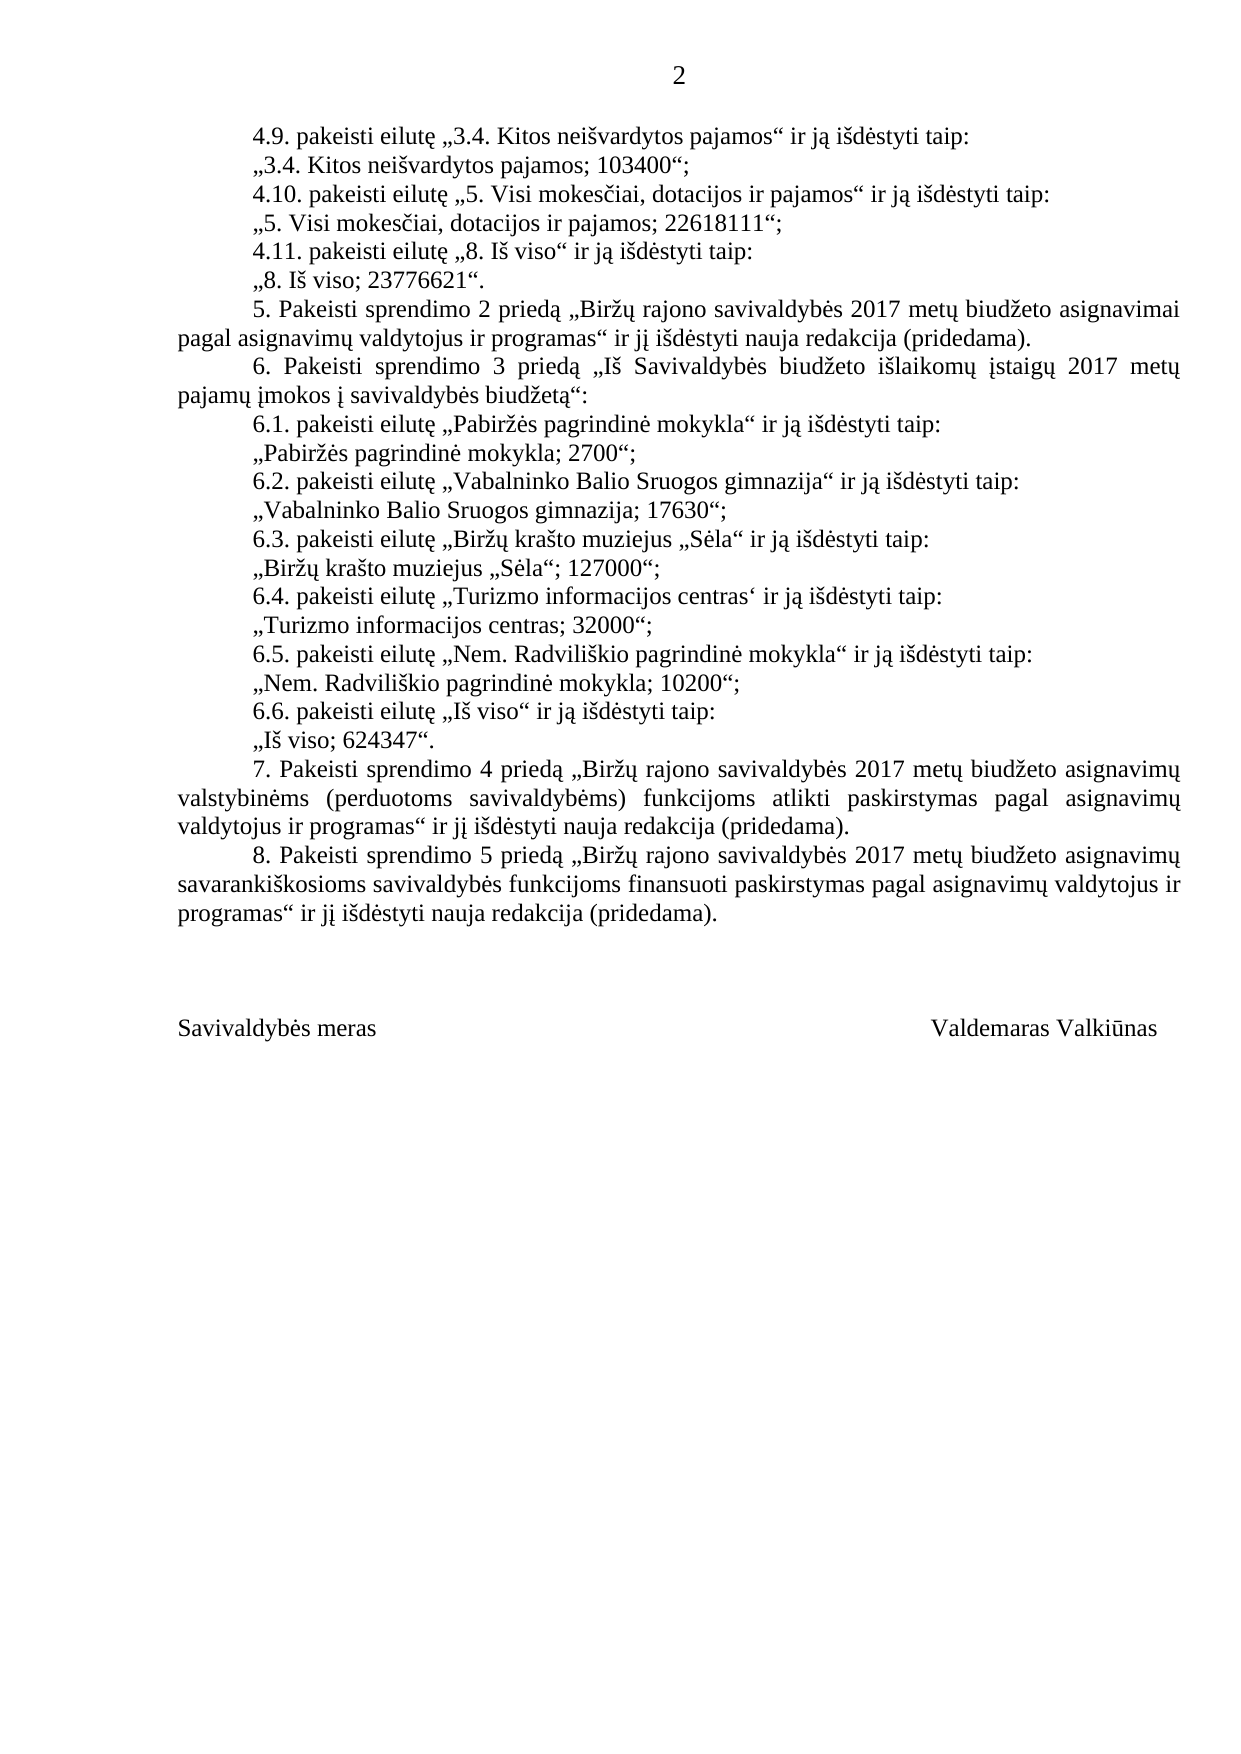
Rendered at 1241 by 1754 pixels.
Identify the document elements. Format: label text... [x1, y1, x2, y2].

text 4.9. pakeisti eilutę „3.4. Kitos neišvardytos pajamos“ ir ją išdėstyti taip: [177, 121, 1181, 150]
text „3.4. Kitos neišvardytos pajamos; 103400“; [177, 150, 1181, 179]
text „Pabiržės pagrindinė mokykla; 2700“; [177, 438, 1181, 466]
text 6. Pakeisti sprendimo 3 priedą „Iš Savivaldybės biudžeto išlaikomų įstaigų 2017 metų pajamų įmokos į savivaldybės biudžetą“: [177, 351, 1181, 409]
text „Vabalninko Balio Sruogos gimnazija; 17630“; [177, 495, 1181, 524]
text 6.5. pakeisti eilutę „Nem. Radviliškio pagrindinė mokykla“ ir ją išdėstyti taip: [177, 639, 1181, 668]
text 5. Pakeisti sprendimo 2 priedą „Biržų rajono savivaldybės 2017 metų biudžeto asignavimai pagal asignavimų valdytojus ir programas“ ir jį išdėstyti nauja redakcija (pridedama). [177, 294, 1181, 351]
text „5. Visi mokesčiai, dotacijos ir pajamos; 22618111“; [177, 208, 1181, 236]
text „8. Iš viso; 23776621“. [177, 265, 1181, 294]
text 6.1. pakeisti eilutę „Pabiržės pagrindinė mokykla“ ir ją išdėstyti taip: [177, 409, 1181, 438]
text „Iš viso; 624347“. [177, 725, 1181, 754]
text 8. Pakeisti sprendimo 5 priedą „Biržų rajono savivaldybės 2017 metų biudžeto asignavimų savarankiškosioms savivaldybės funkcijoms finansuoti paskirstymas pagal asignavimų valdytojus ir programas“ ir jį išdėstyti nauja redakcija (pridedama). [177, 840, 1181, 926]
text 7. Pakeisti sprendimo 4 priedą „Biržų rajono savivaldybės 2017 metų biudžeto asignavimų valstybinėms (perduotoms savivaldybėms) funkcijoms atlikti paskirstymas pagal asignavimų valdytojus ir programas“ ir jį išdėstyti nauja redakcija (pridedama). [177, 754, 1181, 840]
text 6.3. pakeisti eilutę „Biržų krašto muziejus „Sėla“ ir ją išdėstyti taip: [177, 524, 1181, 553]
text 6.2. pakeisti eilutę „Vabalninko Balio Sruogos gimnazija“ ir ją išdėstyti taip: [177, 466, 1181, 495]
text 4.11. pakeisti eilutę „8. Iš viso“ ir ją išdėstyti taip: [177, 236, 1181, 265]
text 4.10. pakeisti eilutę „5. Visi mokesčiai, dotacijos ir pajamos“ ir ją išdėstyti taip: [177, 179, 1181, 208]
text „Turizmo informacijos centras; 32000“; [177, 610, 1181, 639]
text 6.4. pakeisti eilutę „Turizmo informacijos centras‘ ir ją išdėstyti taip: [177, 581, 1181, 610]
text „Nem. Radviliškio pagrindinė mokykla; 10200“; [177, 668, 1181, 696]
text 6.6. pakeisti eilutę „Iš viso“ ir ją išdėstyti taip: [177, 696, 1181, 725]
text Savivaldybės meras Valdemaras Valkiūnas [177, 1013, 1181, 1041]
text „Biržų krašto muziejus „Sėla“; 127000“; [177, 553, 1181, 581]
